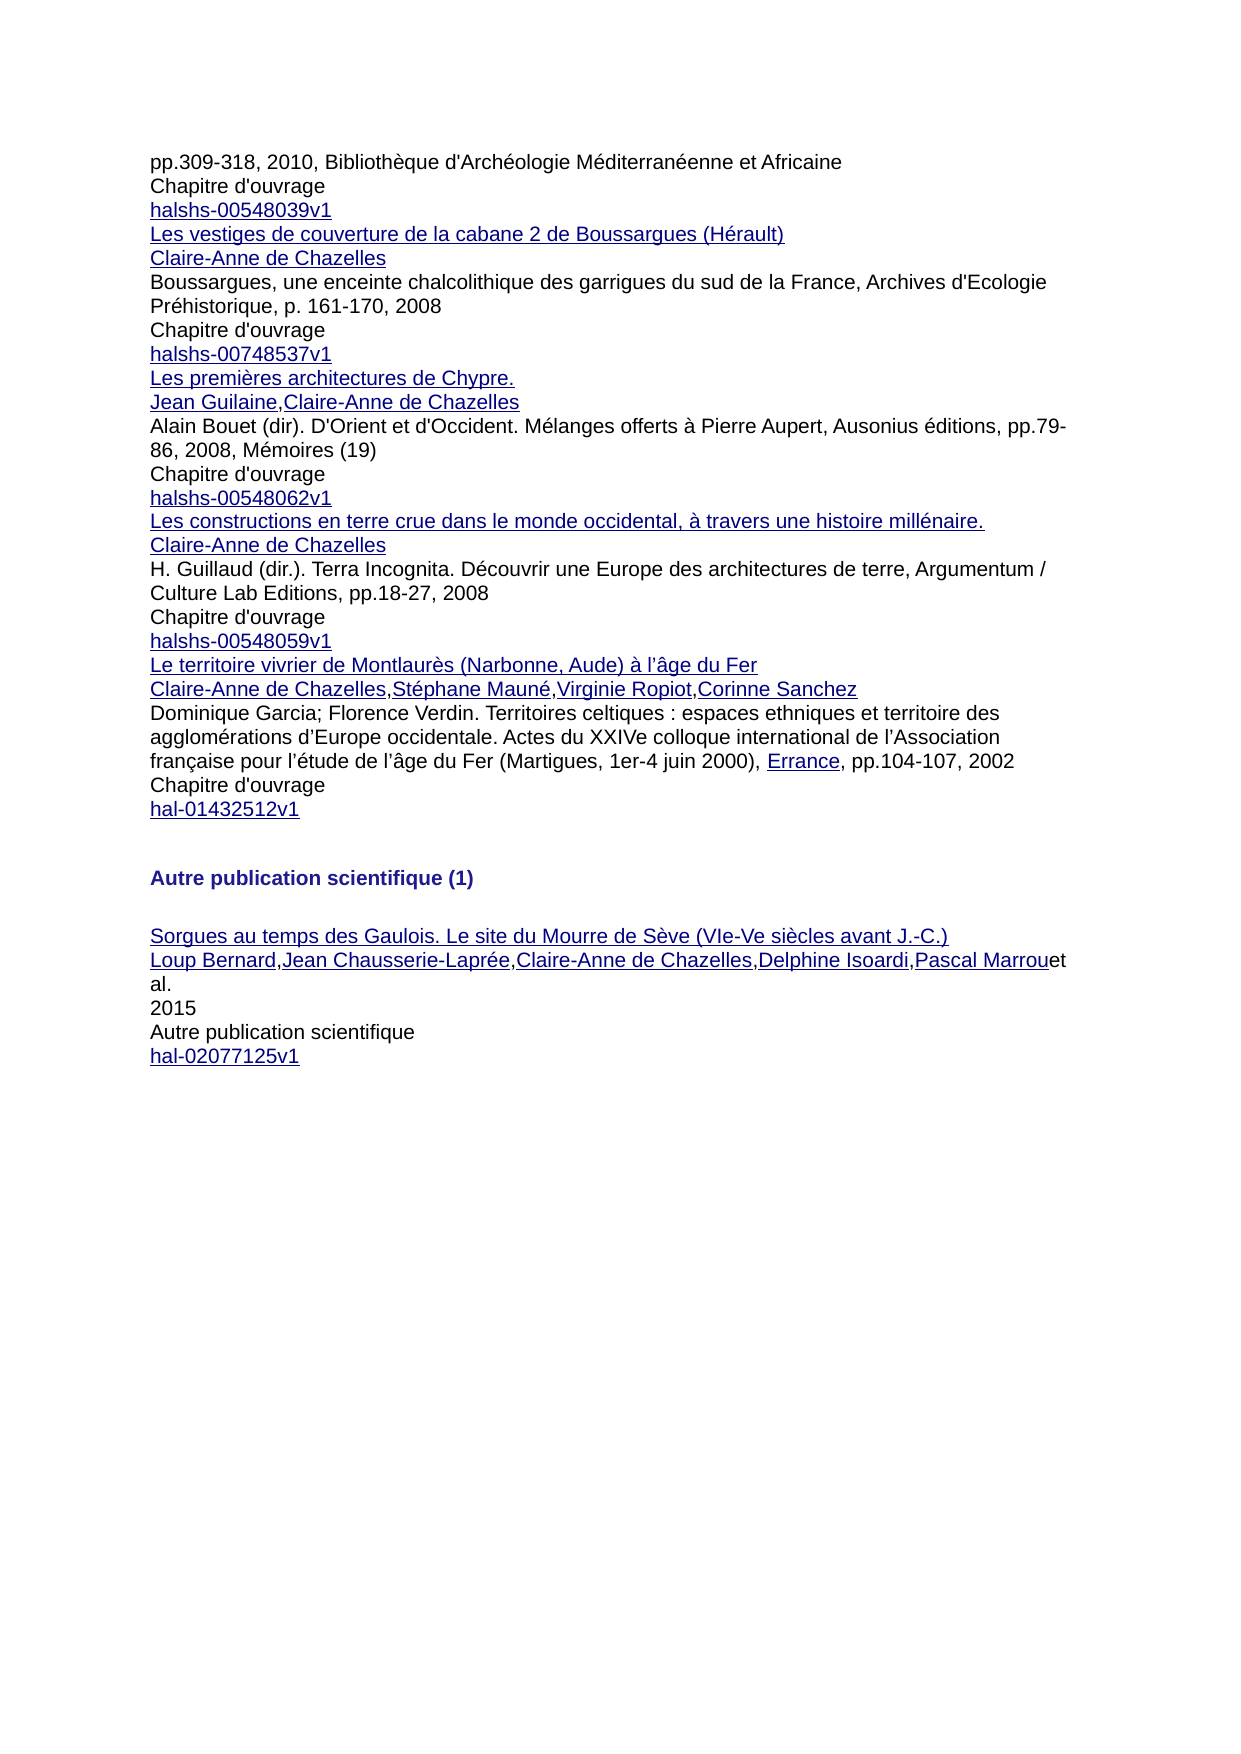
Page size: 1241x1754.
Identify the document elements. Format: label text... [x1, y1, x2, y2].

subtitle Autre publication scientifique (1) [150, 866, 1090, 889]
table_cell Les premières architectures de Chypre. Jean Guilaine,Claire-Anne de Chazelles Alain Bouet (dir). D'Orient et d'Occident. Mélanges offerts à Pierre Aupert, Ausonius éditions, pp.79-86, 2008, Mémoires (19) Chapitre d'ouvrage halshs-00548062v1 [150, 366, 1090, 509]
table_cell Le territoire vivrier de Montlaurès (Narbonne, Aude) à l’âge du Fer Claire-Anne de Chazelles,Stéphane Mauné,Virginie Ropiot,Corinne Sanchez Dominique Garcia; Florence Verdin. Territoires celtiques : espaces ethniques et territoire des agglomérations d’Europe occidentale. Actes du XXIVe colloque international de l’Association française pour l’étude de l’âge du Fer (Martigues, 1er-4 juin 2000), Errance, pp.104-107, 2002 Chapitre d'ouvrage hal-01432512v1 [150, 653, 1090, 821]
table_cell Les constructions en terre crue dans le monde occidental, à travers une histoire millénaire. Claire-Anne de Chazelles H. Guillaud (dir.). Terra Incognita. Découvrir une Europe des architectures de terre, Argumentum / Culture Lab Editions, pp.18-27, 2008 Chapitre d'ouvrage halshs-00548059v1 [150, 509, 1090, 653]
table_cell pp.309-318, 2010, Bibliothèque d'Archéologie Méditerranéenne et Africaine Chapitre d'ouvrage halshs-00548039v1 [150, 150, 1090, 222]
table_cell Les vestiges de couverture de la cabane 2 de Boussargues (Hérault) Claire-Anne de Chazelles Boussargues, une enceinte chalcolithique des garrigues du sud de la France, Archives d'Ecologie Préhistorique, p. 161-170, 2008 Chapitre d'ouvrage halshs-00748537v1 [150, 222, 1090, 366]
table_header Sorgues au temps des Gaulois. Le site du Mourre de Sève (VIe-Ve siècles avant J.-C.) Loup Bernard,Jean Chausserie-Laprée,Claire-Anne de Chazelles,Delphine Isoardi,Pascal Marrouet al. 2015 Autre publication scientifique hal-02077125v1 [150, 924, 1090, 1068]
